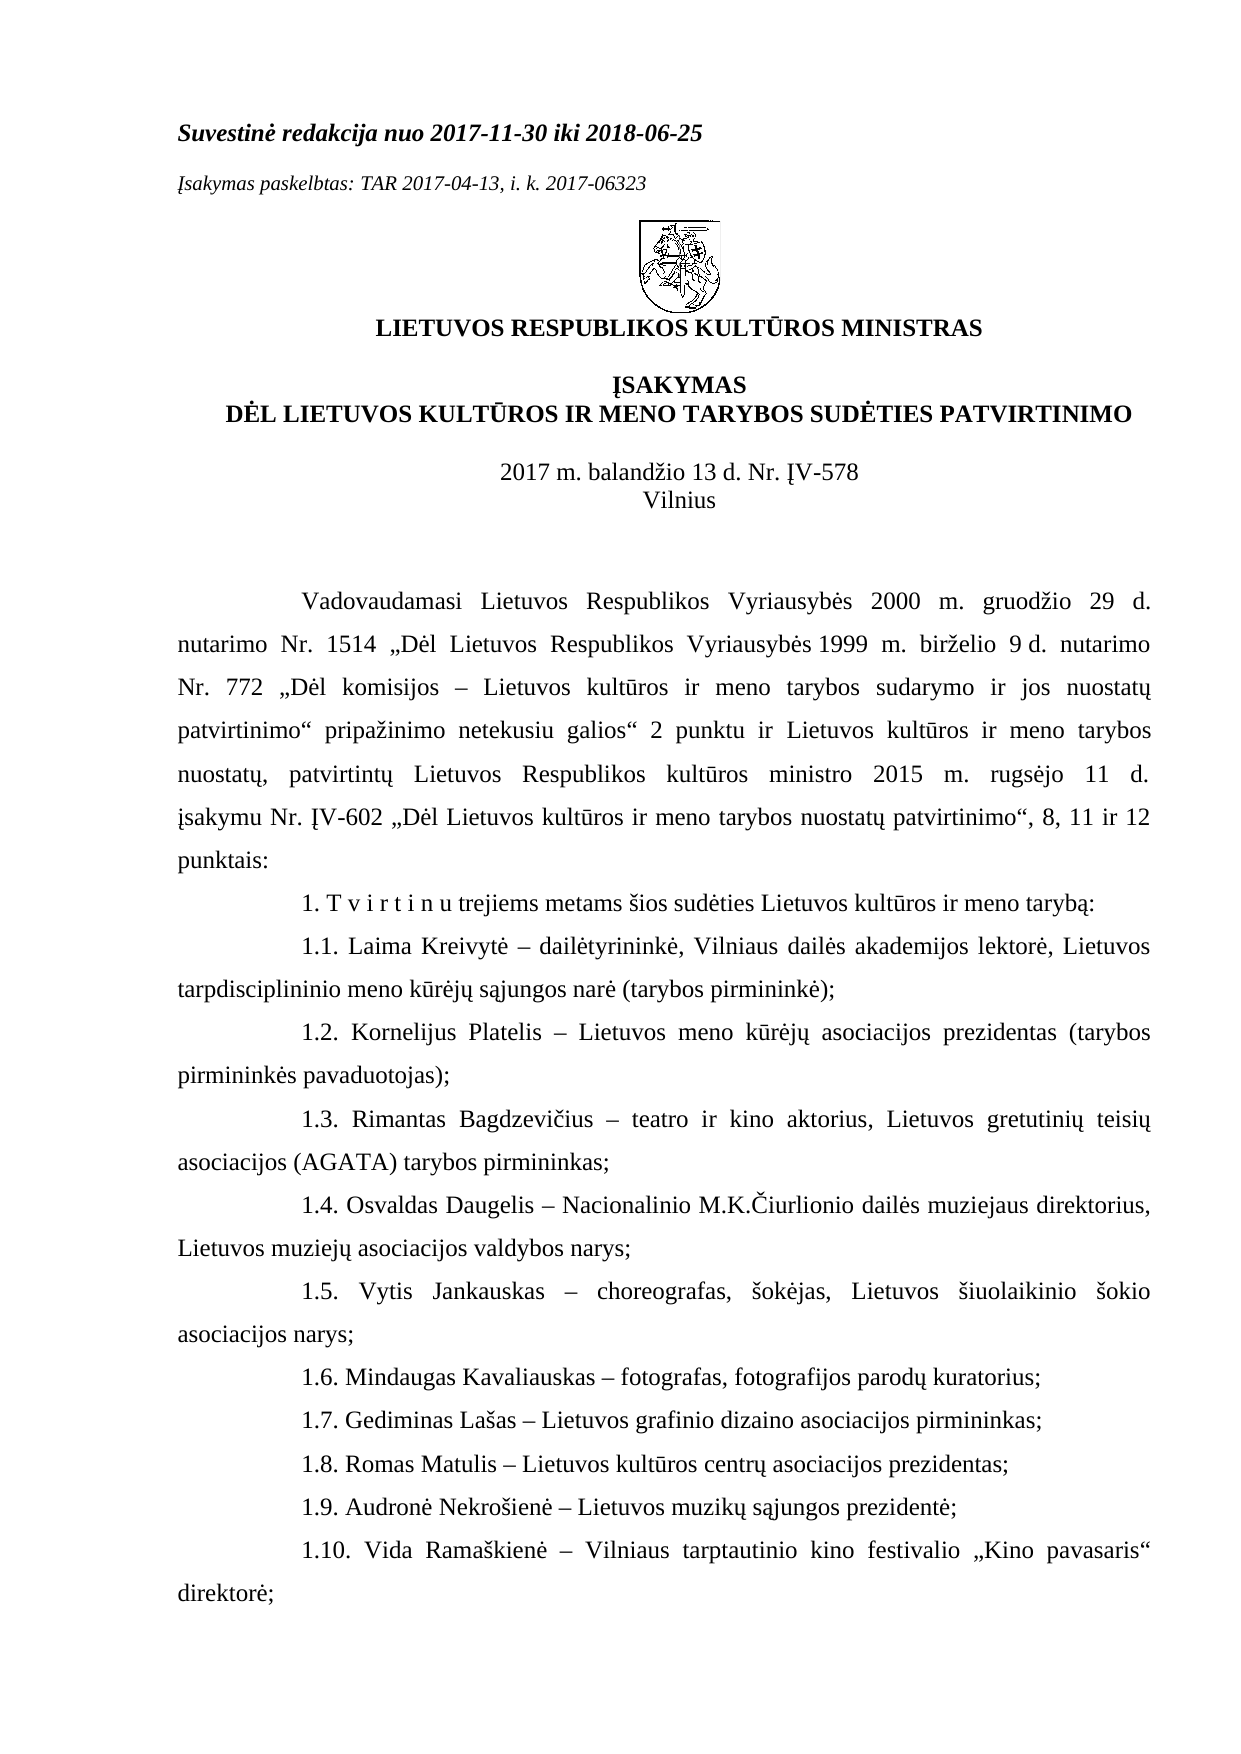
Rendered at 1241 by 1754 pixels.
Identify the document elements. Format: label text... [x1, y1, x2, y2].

text 1. T v i r t i n u trejiems metams šios sudėties Lietuvos kultūros ir meno tarybą: [177, 888, 1152, 917]
text 1.10. Vida Ramaškienė – Vilniaus tarptautinio kino festivalio „Kino pavasaris“ direktorė; [177, 1535, 1152, 1607]
text 1.4. Osvaldas Daugelis – Nacionalinio M.K.Čiurlionio dailės muziejaus direktorius, Lietuvos muziejų asociacijos valdybos narys; [177, 1190, 1152, 1262]
text 1.7. Gediminas Lašas – Lietuvos grafinio dizaino asociacijos pirmininkas; [177, 1406, 1152, 1434]
text Įsakymas paskelbtas: TAR 2017-04-13, i. k. 2017-06323 [177, 171, 1181, 195]
text 1.6. Mindaugas Kavaliauskas – fotografas, fotografijos parodų kuratorius; [177, 1362, 1152, 1391]
text Vadovaudamasi Lietuvos Respublikos Vyriausybės 2000 m. gruodžio 29 d. nutarimo Nr. 1514 „Dėl Lietuvos Respublikos Vyriausybės 1999 m. birželio 9 d. nutarimo Nr. 772 „Dėl komisijos – Lietuvos kultūros ir meno tarybos sudarymo ir jos nuostatų patvirtinimo“ pripažinimo netekusiu galios“ 2 punktu ir Lietuvos kultūros ir meno tarybos nuostatų, patvirtintų Lietuvos Respublikos kultūros ministro 2015 m. rugsėjo 11 d. įsakymu Nr. ĮV-602 „Dėl Lietuvos kultūros ir meno tarybos nuostatų patvirtinimo“, 8, 11 ir 12 punktais: [177, 586, 1152, 874]
text 1.5. Vytis Jankauskas – choreografas, šokėjas, Lietuvos šiuolaikinio šokio asociacijos narys; [177, 1276, 1152, 1348]
text 1.8. Romas Matulis – Lietuvos kultūros centrų asociacijos prezidentas; [177, 1449, 1152, 1477]
text Vilnius [177, 486, 1181, 514]
text 1.3. Rimantas Bagdzevičius – teatro ir kino aktorius, Lietuvos gretutinių teisių asociacijos (AGATA) tarybos pirmininkas; [177, 1104, 1152, 1176]
text Suvestinė redakcija nuo 2017-11-30 iki 2018-06-25 [177, 118, 1181, 147]
text LIETUVOS RESPUBLIKOS KULTŪROS MINISTRAS [177, 313, 1181, 342]
text Dėl lietuvos kultūros ir meno tarybos sudėties patvirtinimo [177, 399, 1181, 428]
text 2017 m. balandžio 13 d. Nr. ĮV-578 [177, 457, 1181, 486]
text 1.2. Kornelijus Platelis – Lietuvos meno kūrėjų asociacijos prezidentas (tarybos pirmininkės pavaduotojas); [177, 1017, 1152, 1089]
text 1.1. Laima Kreivytė – dailėtyrininkė, Vilniaus dailės akademijos lektorė, Lietuvos tarpdisciplininio meno kūrėjų sąjungos narė (tarybos pirmininkė); [177, 931, 1152, 1003]
text 1.9. Audronė Nekrošienė – Lietuvos muzikų sąjungos prezidentė; [177, 1492, 1152, 1521]
text ĮSAKYMAS [177, 371, 1181, 399]
